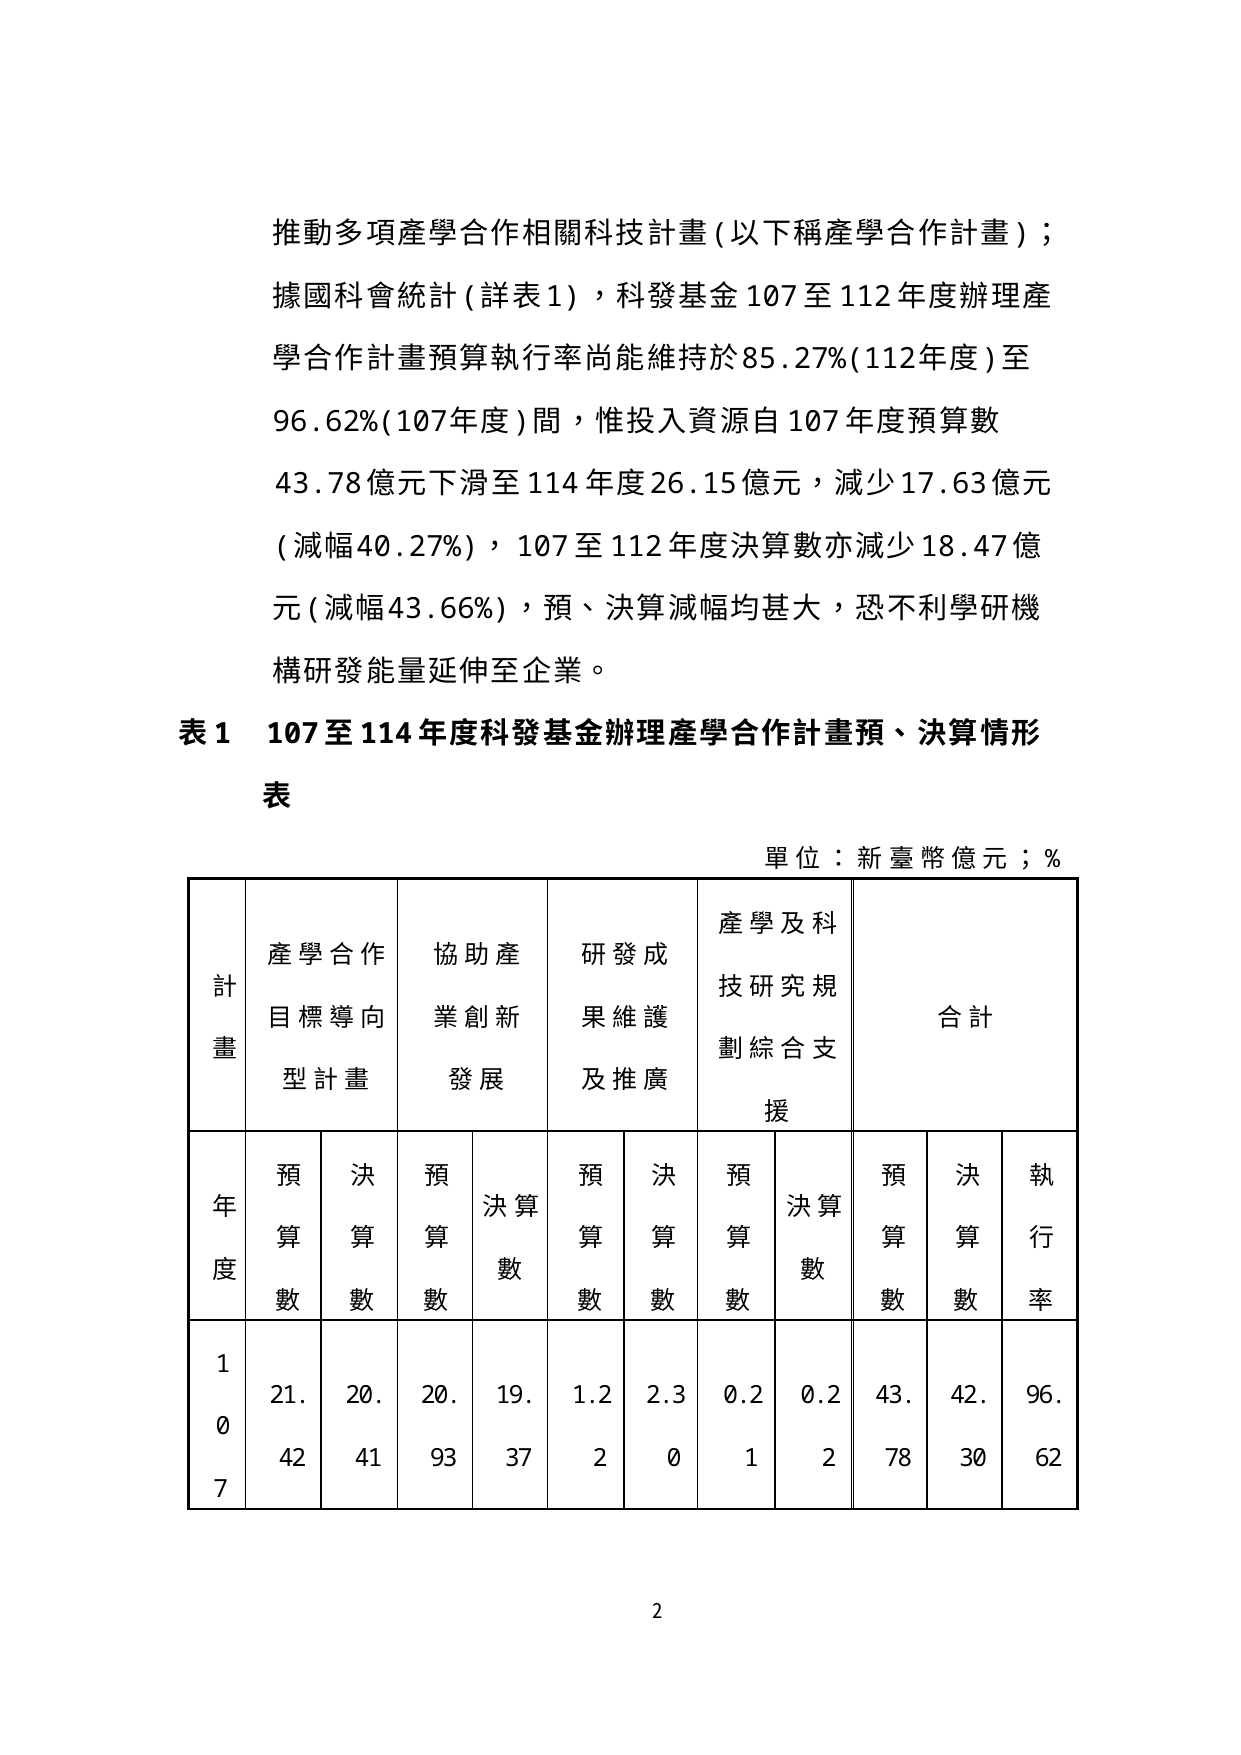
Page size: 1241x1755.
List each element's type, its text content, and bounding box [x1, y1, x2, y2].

text 國科會為促使大專校院及學術研究機構研發能量結合民間企業需求，並鼓勵企業參與學術應用研究，培植企業研發潛力與人才，進而提升產品附加價值及管理服務績效，推動多項產學合作相關科技計畫(以下稱產學合作計畫)；據國科會統計(詳表1)，科發基金107至112年度辦理產學合作計畫預算執行率尚能維持於85.27%(112年度)至96.62%(107年度)間，惟投入資源自107年度預算數43.78億元下滑至114年度26.15億元，減少17.63億元(減幅40.27%)，107至112年度決算數亦減少18.47億元(減幅43.66%)，預、決算減幅均甚大，恐不利學研機構研發能量延伸至企業。 [266, 189, 1063, 689]
table_cell 21.42 [246, 1321, 320, 1508]
table_cell 19.37 [473, 1321, 547, 1508]
table_cell 預算數 [548, 1132, 623, 1319]
table_cell 107 [190, 1321, 245, 1508]
table_cell 預算數 [698, 1132, 774, 1319]
table_cell 決算數 [322, 1132, 397, 1319]
table_header 產學合作目標導向型計畫 [246, 880, 397, 1130]
table_cell 1.22 [548, 1321, 623, 1508]
table_header 合計 [854, 880, 1076, 1130]
table_cell 20.41 [322, 1321, 397, 1508]
table_cell 預算數 [854, 1132, 926, 1319]
table_cell 2.30 [625, 1321, 697, 1508]
table_cell 預算數 [398, 1132, 472, 1319]
table_header 研發成果維護及推廣 [548, 880, 697, 1130]
table_cell 執行率 [1003, 1132, 1076, 1319]
table_header 產學及科技研究規劃綜合支援 [698, 880, 851, 1130]
table_cell 決算數 [928, 1132, 1001, 1319]
table_cell 決算數 [776, 1132, 851, 1319]
table_cell 年度 [190, 1132, 245, 1319]
table_header 協助產業創新發展 [398, 880, 547, 1130]
text 單位：新臺幣億元；% [177, 814, 1063, 877]
table_cell 決算數 [473, 1132, 547, 1319]
table_header 計畫 [190, 880, 245, 1130]
table_cell 42.30 [928, 1321, 1001, 1508]
text 表1 107至114年度科發基金辦理產學合作計畫預、決算情形表 [177, 689, 1063, 814]
table_cell 96.62 [1003, 1321, 1076, 1508]
table_cell 預算數 [246, 1132, 320, 1319]
table_cell 20.93 [398, 1321, 472, 1508]
table_cell 43.78 [854, 1321, 926, 1508]
table_cell 決算數 [625, 1132, 697, 1319]
table_cell 0.21 [698, 1321, 774, 1508]
table_cell 0.22 [776, 1321, 851, 1508]
